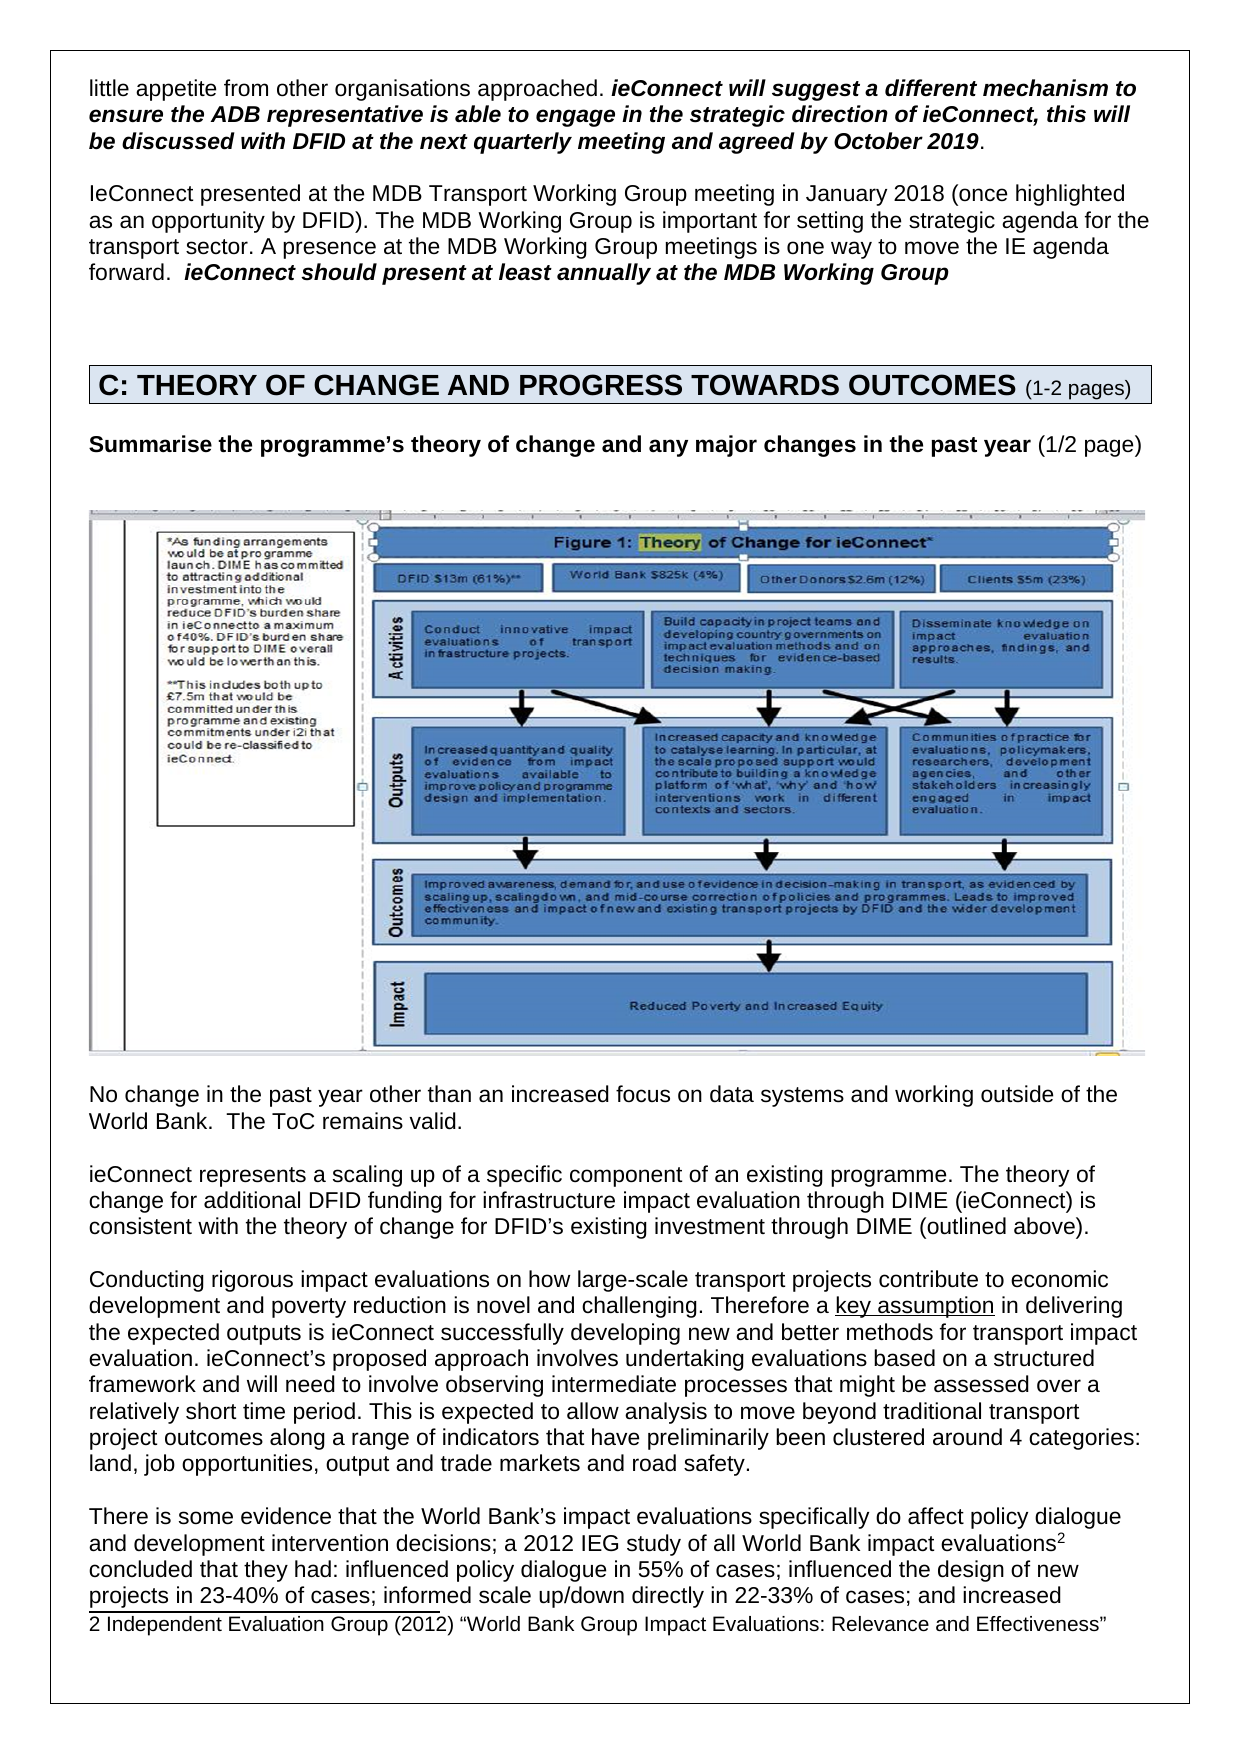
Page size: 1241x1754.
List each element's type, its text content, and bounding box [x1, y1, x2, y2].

text Independent Evaluation Group (2012) “World Bank Group Impact Evaluations: Relevance and Effectiveness” [89, 1612, 1152, 1636]
text ieConnect represents a scaling up of a specific component of an existing programme. The theory of change for additional DFID funding for infrastructure impact evaluation through DIME (ieConnect) is consistent with the theory of change for DFID’s existing investment through DIME (outlined above). [89, 1161, 1152, 1239]
text little appetite from other organisations approached. ieConnect will suggest a different mechanism to ensure the ADB representative is able to engage in the strategic direction of ieConnect, this will be discussed with DFID at the next quarterly meeting and agreed by October 2019. [89, 75, 1152, 154]
subtitle C: THEORY OF CHANGE AND PROGRESS TOWARDS OUTCOMES (1-2 pages) [90, 366, 1151, 403]
text IeConnect presented at the MDB Transport Working Group meeting in January 2018 (once highlighted as an opportunity by DFID). The MDB Working Group is important for setting the strategic agenda for the transport sector. A presence at the MDB Working Group meetings is one way to move the IE agenda forward. ieConnect should present at least annually at the MDB Working Group [89, 180, 1152, 286]
text Conducting rigorous impact evaluations on how large-scale transport projects contribute to economic development and poverty reduction is novel and challenging. Therefore a key assumption in delivering the expected outputs is ieConnect successfully developing new and better methods for transport impact evaluation. ieConnect’s proposed approach involves undertaking evaluations based on a structured framework and will need to involve observing intermediate processes that might be assessed over a relatively short time period. This is expected to allow analysis to move beyond traditional transport project outcomes along a range of indicators that have preliminarily been clustered around 4 categories: land, job opportunities, output and trade markets and road safety. [89, 1266, 1152, 1477]
text There is some evidence that the World Bank’s impact evaluations specifically do affect policy dialogue and development intervention decisions; a 2012 IEG study of all World Bank impact evaluations concluded that they had: influenced policy dialogue in 55% of cases; influenced the design of new projects in 23-40% of cases; informed scale up/down directly in 22-33% of cases; and increased [89, 1503, 1152, 1608]
text Summarise the programme’s theory of change and any major changes in the past year (1/2 page) [89, 431, 1152, 457]
text No change in the past year other than an increased focus on data systems and working outside of the World Bank. The ToC remains valid. [89, 1081, 1152, 1134]
